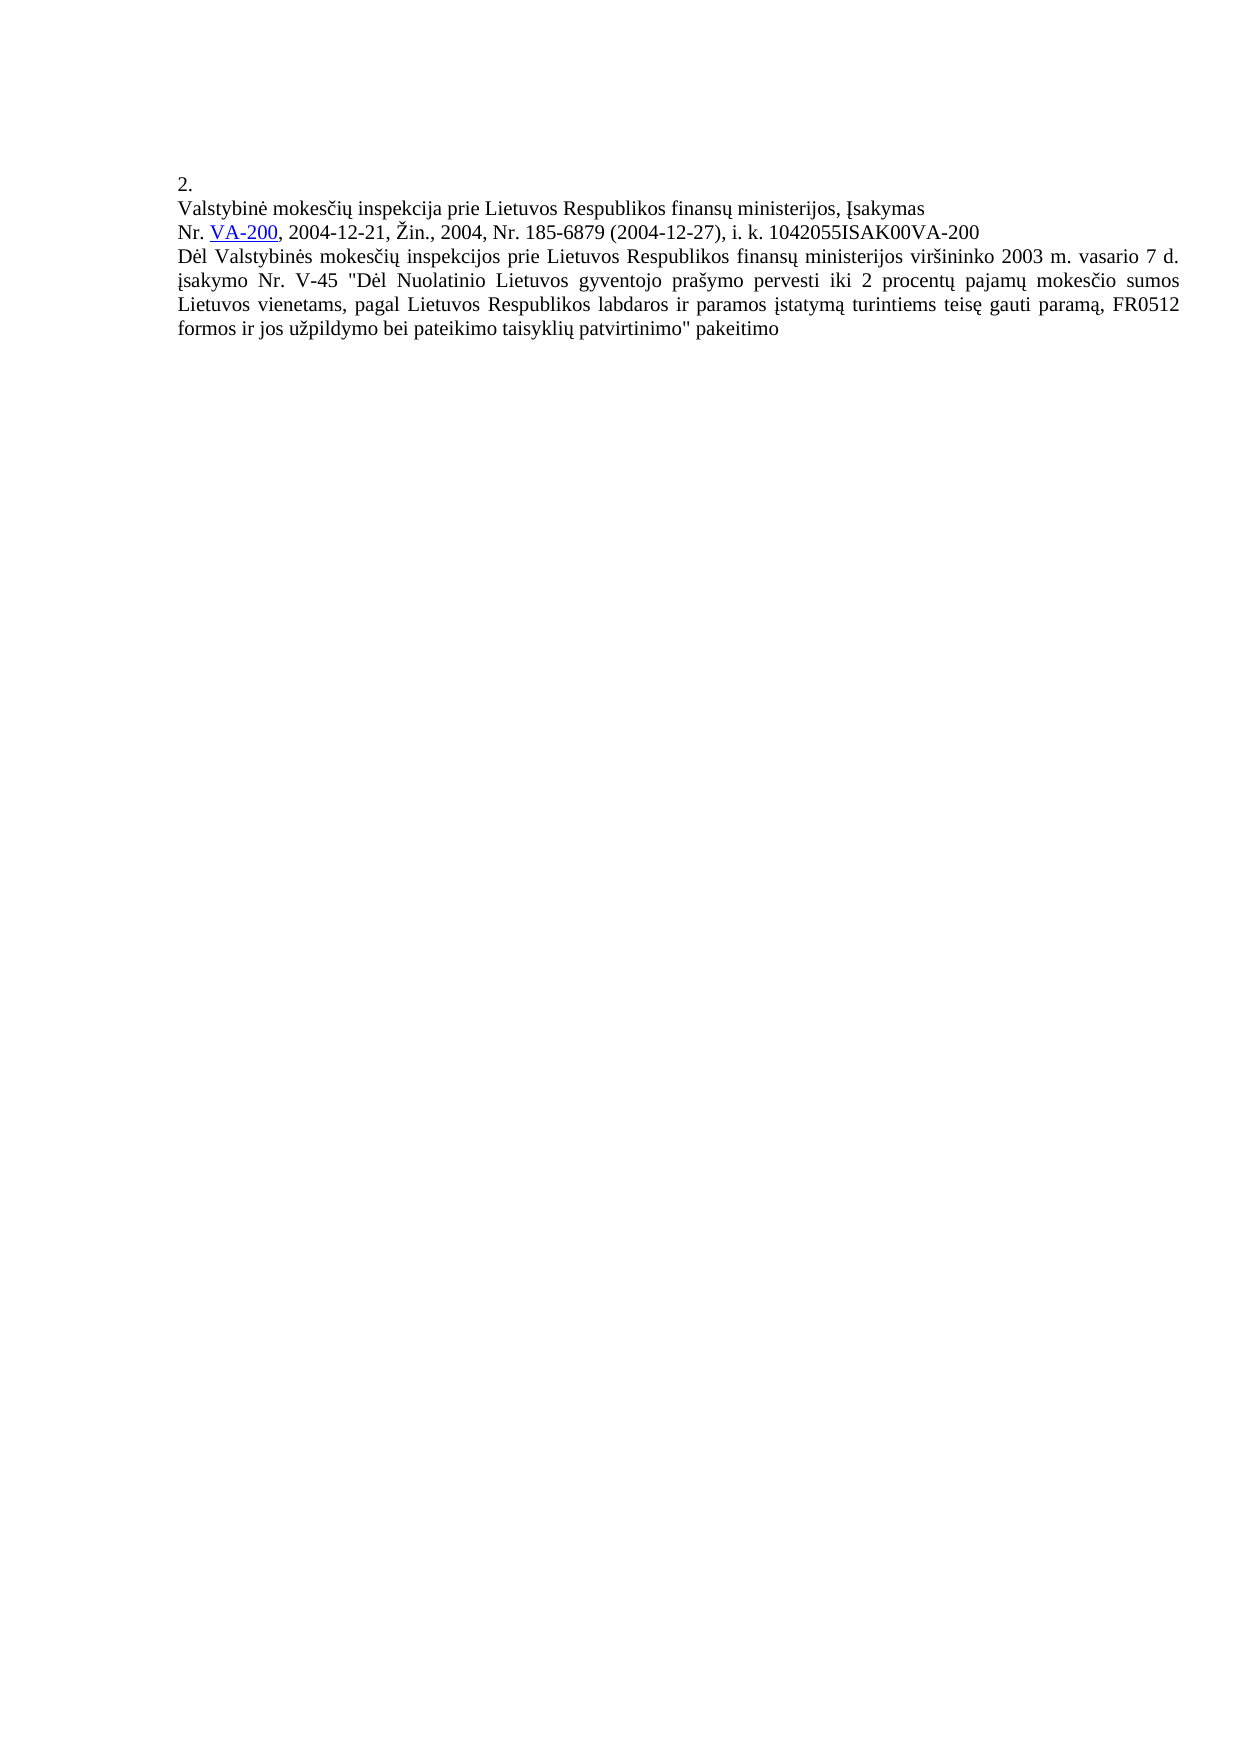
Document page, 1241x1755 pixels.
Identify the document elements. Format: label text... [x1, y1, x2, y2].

text Dėl Valstybinės mokesčių inspekcijos prie Lietuvos Respublikos finansų ministerijos viršininko 2003 m. vasario 7 d. įsakymo Nr. V-45 "Dėl Nuolatinio Lietuvos gyventojo prašymo pervesti iki 2 procentų pajamų mokesčio sumos Lietuvos vienetams, pagal Lietuvos Respublikos labdaros ir paramos įstatymą turintiems teisę gauti paramą, FR0512 formos ir jos užpildymo bei pateikimo taisyklių patvirtinimo" pakeitimo [177, 244, 1181, 340]
text Nr. VA-200, 2004-12-21, Žin., 2004, Nr. 185-6879 (2004-12-27), i. k. 1042055ISAK00VA-200 [177, 220, 1181, 244]
text Valstybinė mokesčių inspekcija prie Lietuvos Respublikos finansų ministerijos, Įsakymas [177, 196, 1181, 220]
text 2. [177, 172, 1181, 196]
